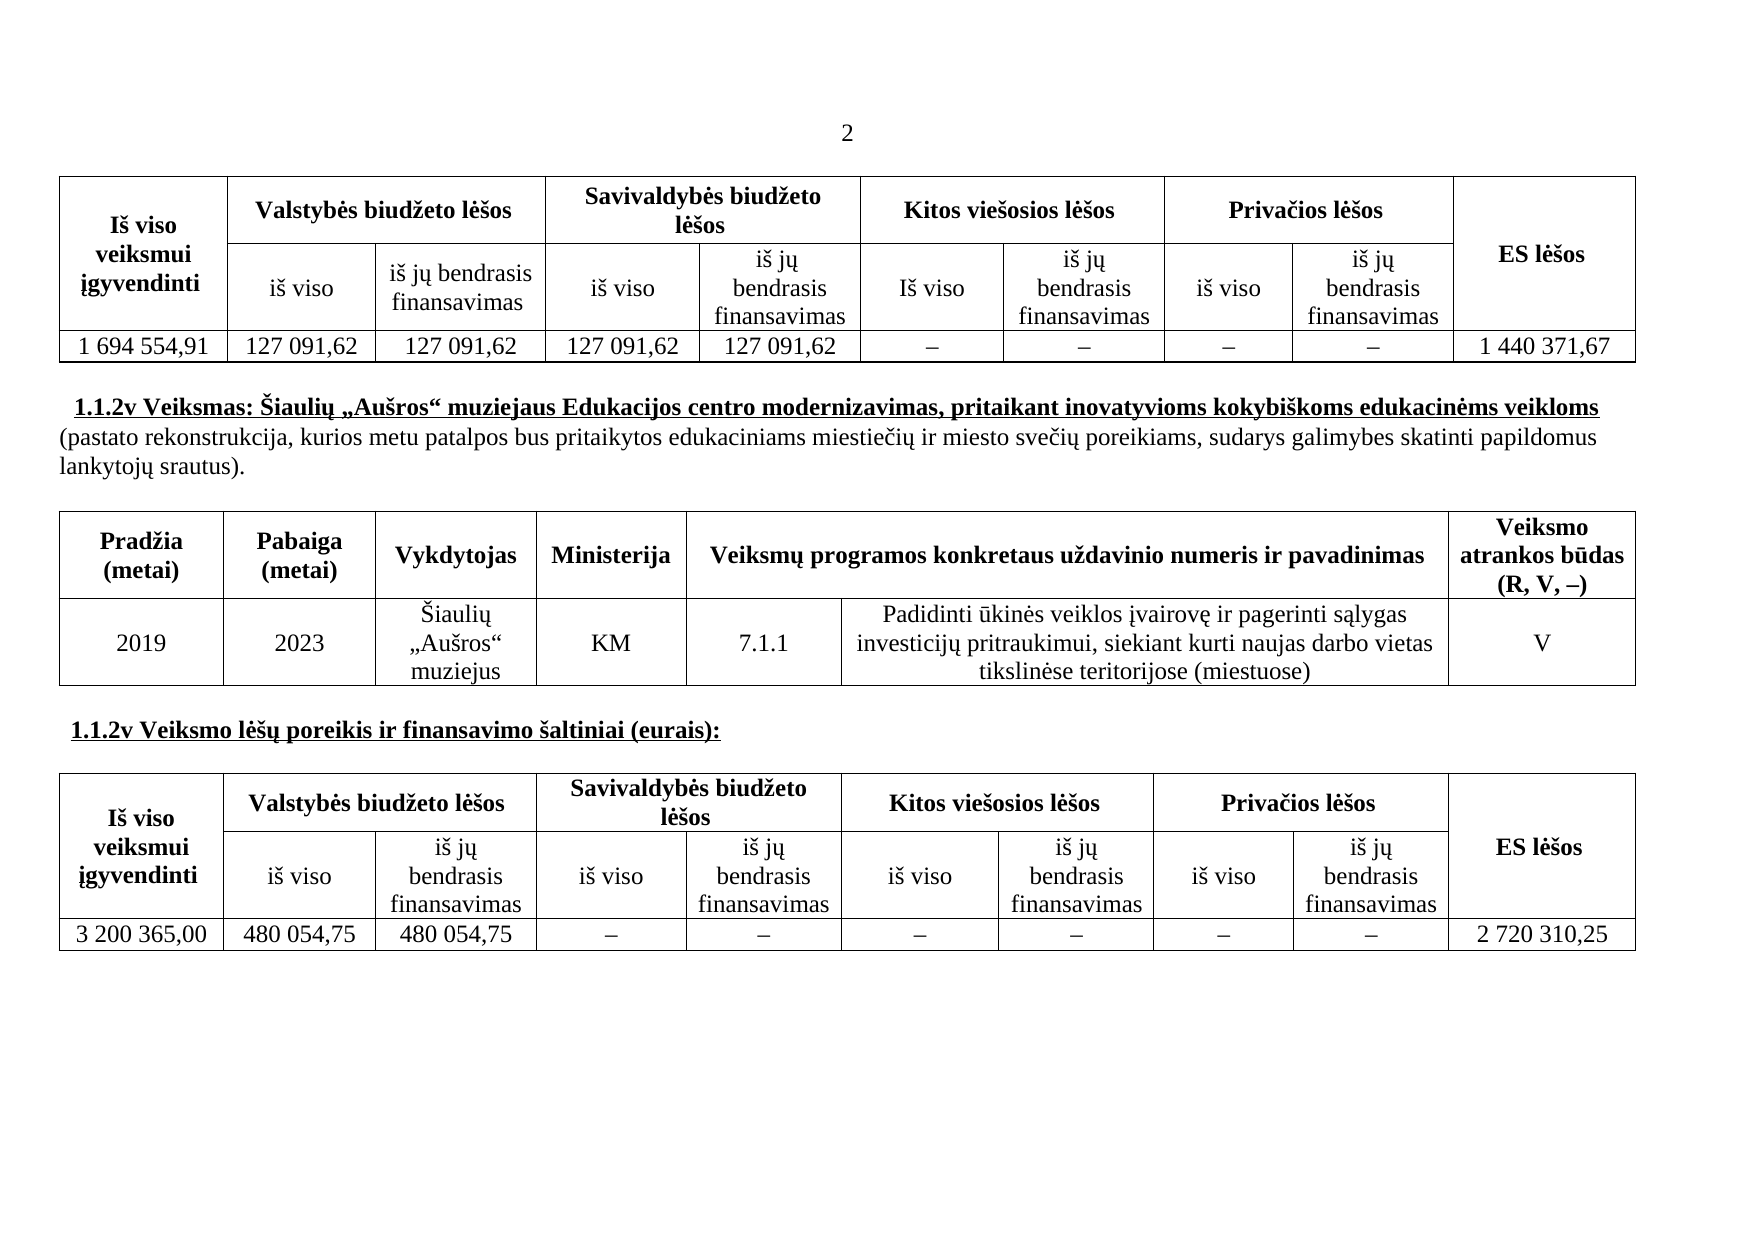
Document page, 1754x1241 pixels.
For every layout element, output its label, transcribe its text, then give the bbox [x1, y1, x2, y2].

table_cell 480 054,75 [224, 919, 375, 949]
table_cell – [861, 331, 1003, 361]
table_cell – [999, 919, 1153, 949]
table_cell – [1165, 331, 1292, 361]
table_cell 1 694 554,91 [60, 331, 227, 361]
table_cell 1.1.2v Veiksmo lėšų poreikis ir finansavimo šaltiniai (eurais): [59, 686, 1636, 772]
table_cell iš jų bendrasis finansavimas [687, 832, 841, 918]
text 1.1.2v Veiksmas: Šiaulių „Aušros“ muziejaus Edukacijos centro modernizavimas, pritaikant inovatyvioms kokybiškoms edukacinėms veikloms (pastato rekonstrukcija, kurios metu patalpos bus pritaikytos edukaciniams miestiečių ir miesto svečių poreikiams, sudarys galimybes skatinti papildomus lankytojų srautus). [59, 392, 1639, 480]
table_cell Iš viso veiksmui įgyvendinti [60, 177, 227, 330]
table_header Pabaiga (metai) [224, 512, 375, 598]
table_cell iš viso [1165, 244, 1292, 330]
table_cell KM [537, 599, 686, 685]
table_header Vykdytojas [376, 512, 536, 598]
table_cell iš jų bendrasis finansavimas [1294, 832, 1448, 918]
table_cell ES lėšos [1449, 774, 1635, 918]
table_header Ministerija [537, 512, 686, 598]
table_header Pradžia (metai) [60, 512, 223, 598]
table_cell ES lėšos [1454, 177, 1635, 330]
table_cell iš jų bendrasis finansavimas [1004, 244, 1164, 330]
table_cell – [1293, 331, 1453, 361]
table_cell 1 440 371,67 [1454, 331, 1635, 361]
table_header Veiksmų programos konkretaus uždavinio numeris ir pavadinimas [687, 512, 1448, 598]
table_cell 2019 [60, 599, 223, 685]
table_cell iš jų bendrasis finansavimas [700, 244, 860, 330]
table_cell 7.1.1 [687, 599, 841, 685]
table_cell – [1294, 919, 1448, 949]
table_cell – [842, 919, 998, 949]
table_cell iš viso [842, 832, 998, 918]
table_cell Iš viso [861, 244, 1003, 330]
table_cell Savivaldybės biudžeto lėšos [546, 177, 860, 243]
table_cell – [1004, 331, 1164, 361]
table_cell iš viso [546, 244, 699, 330]
table_cell 3 200 365,00 [60, 919, 223, 949]
table_cell iš viso [224, 832, 375, 918]
table_cell 127 091,62 [700, 331, 860, 361]
table_cell – [537, 919, 686, 949]
table_cell V [1449, 599, 1635, 685]
table_cell iš viso [1154, 832, 1293, 918]
table_cell 127 091,62 [376, 331, 545, 361]
table_cell iš viso [537, 832, 686, 918]
table_cell 480 054,75 [376, 919, 536, 949]
table_cell – [1154, 919, 1293, 949]
table_cell iš viso [228, 244, 375, 330]
table_cell Privačios lėšos [1165, 177, 1453, 243]
table_cell 2023 [224, 599, 375, 685]
table_header Veiksmo atrankos būdas (R, V, –) [1449, 512, 1635, 598]
table_cell 127 091,62 [228, 331, 375, 361]
table_cell Kitos viešosios lėšos [861, 177, 1164, 243]
table_cell Privačios lėšos [1154, 774, 1448, 831]
table_cell iš jų bendrasis finansavimas [999, 832, 1153, 918]
table_cell Valstybės biudžeto lėšos [228, 177, 545, 243]
table_cell Iš viso veiksmui įgyvendinti [60, 774, 223, 918]
table_cell 2 720 310,25 [1449, 919, 1635, 949]
table_cell iš jų bendrasis finansavimas [1293, 244, 1453, 330]
table_cell iš jų bendrasis finansavimas [376, 244, 545, 330]
table_cell Valstybės biudžeto lėšos [224, 774, 536, 831]
table_cell iš jų bendrasis finansavimas [376, 832, 536, 918]
table_cell Kitos viešosios lėšos [842, 774, 1153, 831]
table_cell – [687, 919, 841, 949]
table_cell Šiaulių „Aušros“ muziejus [376, 599, 536, 685]
table_cell Savivaldybės biudžeto lėšos [537, 774, 841, 831]
table_cell Padidinti ūkinės veiklos įvairovę ir pagerinti sąlygas investicijų pritraukimui, siekiant kurti naujas darbo vietas tikslinėse teritorijose (miestuose) [842, 599, 1448, 685]
table_cell 127 091,62 [546, 331, 699, 361]
